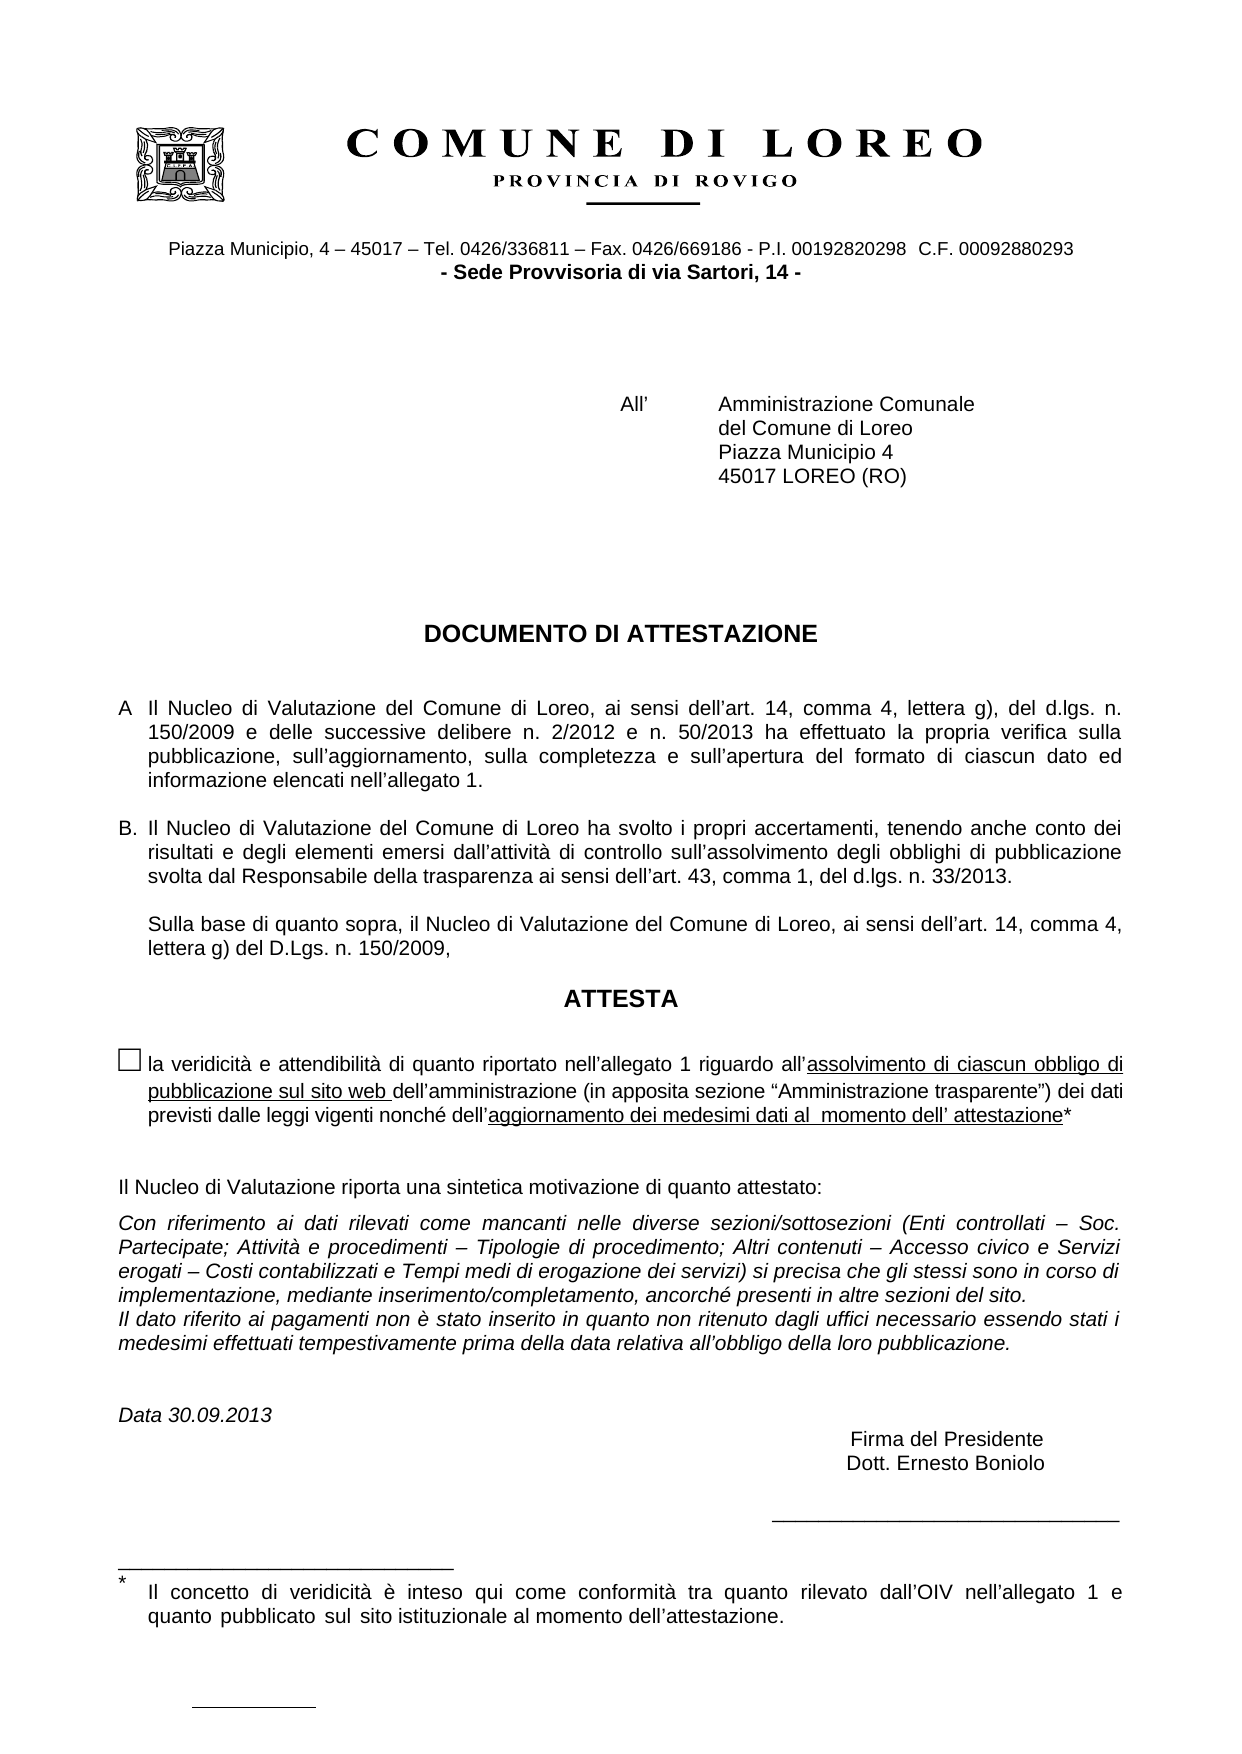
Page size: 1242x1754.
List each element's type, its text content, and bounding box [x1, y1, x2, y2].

text 45017 LOREO (RO) [620, 464, 1126, 488]
text Dott. Ernesto Boniolo [768, 1451, 1123, 1475]
text Piazza Municipio, 4 – 45017 – Tel. 0426/336811 – Fax. 0426/669186 - P.I. 00192820298 C.F. 00092880293 [118, 238, 1123, 259]
text _____________________________ [118, 1547, 1123, 1571]
text A Il Nucleo di Valutazione del Comune di Loreo, ai sensi dell’art. 14, comma 4, lettera g), del d.lgs. n. 150/2009 e delle successive delibere n. 2/2012 e n. 50/2013 ha effettuato la propria verifica sulla pubblicazione, sull’aggiornamento, sulla completezza e sull’apertura del formato di ciascun dato ed informazione elencati nell’allegato 1. [118, 696, 1123, 792]
text Il Nucleo di Valutazione riporta una sintetica motivazione di quanto attestato: [118, 1175, 1123, 1199]
text Data 30.09.2013 [118, 1403, 1123, 1427]
text del Comune di Loreo [620, 416, 1126, 440]
text B. Il Nucleo di Valutazione del Comune di Loreo ha svolto i propri accertamenti, tenendo anche conto dei risultati e degli elementi emersi dall’attività di controllo sull’assolvimento degli obblighi di pubblicazione svolta dal Responsabile della trasparenza ai sensi dell’art. 43, comma 1, del d.lgs. n. 33/2013. [118, 816, 1123, 888]
text ATTESTA [118, 983, 1123, 1012]
subtitle - Sede Provvisoria di via Sartori, 14 - [118, 259, 1123, 283]
text Il dato riferito ai pagamenti non è stato inserito in quanto non ritenuto dagli uffici necessario essendo stati i medesimi effettuati tempestivamente prima della data relativa all’obbligo della loro pubblicazione. [118, 1307, 1123, 1355]
text Con riferimento ai dati rilevati come mancanti nelle diverse sezioni/sottosezioni (Enti controllati – Soc. Partecipate; Attività e procedimenti – Tipologie di procedimento; Altri contenuti – Accesso civico e Servizi erogati – Costi contabilizzati e Tempi medi di erogazione dei servizi) si precisa che gli stessi sono in corso di implementazione, mediante inserimento/completamento, ancorché presenti in altre sezioni del sito. [118, 1211, 1123, 1307]
text All’ Amministrazione Comunale [620, 392, 1126, 416]
text Piazza Municipio 4 [620, 440, 1126, 464]
text Firma del Presidente [768, 1427, 1126, 1451]
text DOCUMENTO DI ATTESTAZIONE [118, 619, 1123, 648]
text * Il concetto di veridicità è inteso qui come conformità tra quanto rilevato dall’OIV nell’allegato 1 e quanto pubblicato sul sito istituzionale al momento dell’attestazione. [118, 1571, 1123, 1628]
text □ la veridicità e attendibilità di quanto riportato nell’allegato 1 riguardo all’assolvimento di ciascun obbligo di pubblicazione sul sito web dell’amministrazione (in apposita sezione “Amministrazione trasparente”) dei dati previsti dalle leggi vigenti nonché dell’aggiornamento dei medesimi dati al momento dell’ attestazione* [118, 1036, 1123, 1127]
text Sulla base di quanto sopra, il Nucleo di Valutazione del Comune di Loreo, ai sensi dell’art. 14, comma 4, lettera g) del D.Lgs. n. 150/2009, [148, 912, 1123, 959]
text ______________________________ [768, 1499, 1123, 1523]
